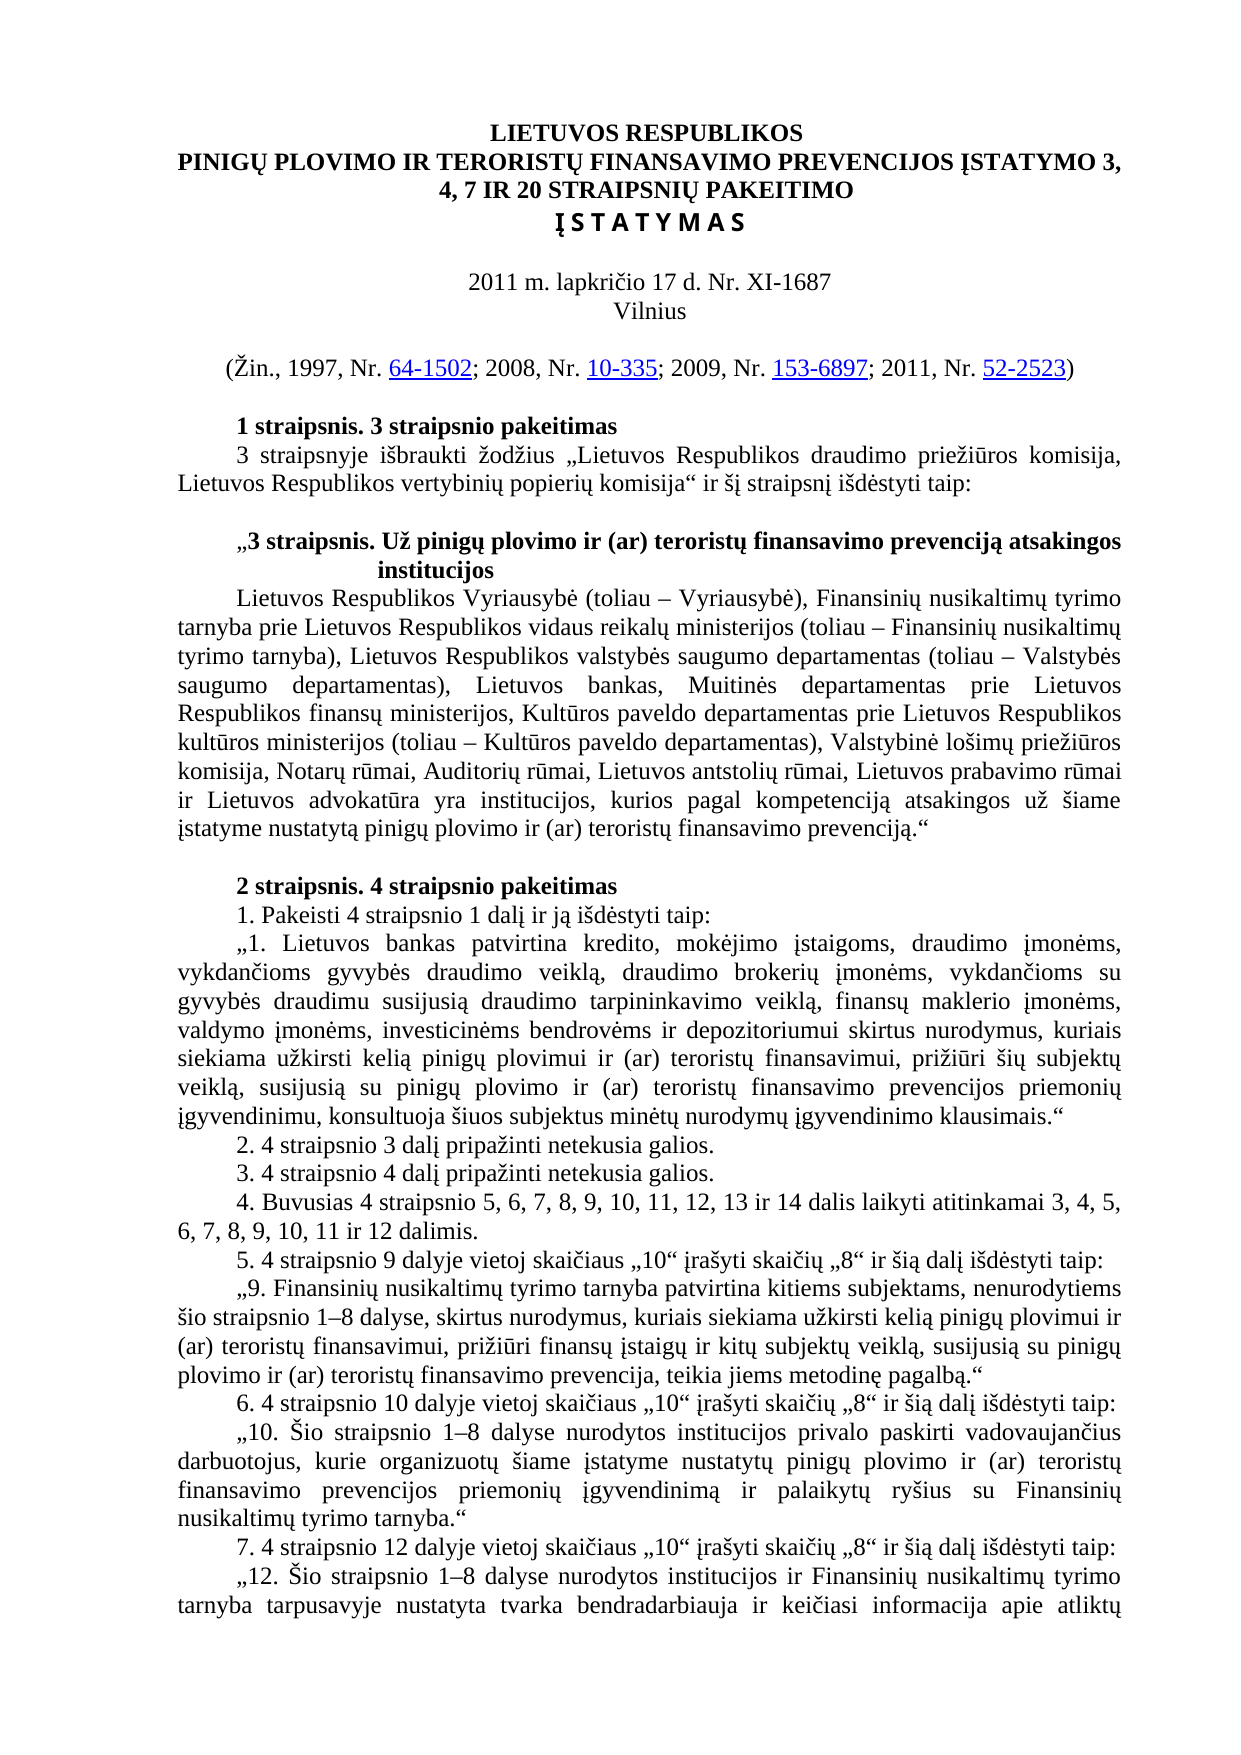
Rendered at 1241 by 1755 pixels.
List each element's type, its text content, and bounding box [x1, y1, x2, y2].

text „12. Šio straipsnio 1–8 dalyse nurodytos institucijos ir Finansinių nusikaltimų tyrimo tarnyba tarpusavyje nustatyta tvarka bendradarbiauja ir keičiasi informacija apie atliktų [177, 1561, 1122, 1618]
text 2 straipsnis. 4 straipsnio pakeitimas [236, 871, 1122, 900]
text 3 straipsnyje išbraukti žodžius „Lietuvos Respublikos draudimo priežiūros komisija, Lietuvos Respublikos vertybinių popierių komisija“ ir šį straipsnį išdėstyti taip: [177, 440, 1122, 497]
text „10. Šio straipsnio 1–8 dalyse nurodytos institucijos privalo paskirti vadovaujančius darbuotojus, kurie organizuotų šiame įstatyme nustatytų pinigų plovimo ir (ar) teroristų finansavimo prevencijos priemonių įgyvendinimą ir palaikytų ryšius su Finansinių nusikaltimų tyrimo tarnyba.“ [177, 1417, 1122, 1532]
text LIETUVOS RESPUBLIKOS [177, 118, 1122, 147]
text 1. Pakeisti 4 straipsnio 1 dalį ir ją išdėstyti taip: [177, 900, 1122, 928]
text 5. 4 straipsnio 9 dalyje vietoj skaičiaus „10“ įrašyti skaičių „8“ ir šią dalį išdėstyti taip: [177, 1245, 1122, 1273]
text Vilnius [177, 296, 1122, 325]
text ĮSTATYMAS [177, 204, 1122, 238]
text 1 straipsnis. 3 straipsnio pakeitimas [236, 411, 1122, 440]
text PINIGŲ PLOVIMO IR TERORISTŲ FINANSAVIMO PREVENCIJOS ĮSTATYMO 3, 4, 7 IR 20 STRAIPSNIŲ PAKEITIMO [177, 147, 1122, 204]
text „1. Lietuvos bankas patvirtina kredito, mokėjimo įstaigoms, draudimo įmonėms, vykdančioms gyvybės draudimo veiklą, draudimo brokerių įmonėms, vykdančioms su gyvybės draudimu susijusią draudimo tarpininkavimo veiklą, finansų maklerio įmonėms, valdymo įmonėms, investicinėms bendrovėms ir depozitoriumui skirtus nurodymus, kuriais siekiama užkirsti kelią pinigų plovimui ir (ar) teroristų finansavimui, prižiūri šių subjektų veiklą, susijusią su pinigų plovimo ir (ar) teroristų finansavimo prevencijos priemonių įgyvendinimu, konsultuoja šiuos subjektus minėtų nurodymų įgyvendinimo klausimais.“ [177, 928, 1122, 1130]
text 3. 4 straipsnio 4 dalį pripažinti netekusia galios. [177, 1158, 1122, 1187]
text 2. 4 straipsnio 3 dalį pripažinti netekusia galios. [177, 1130, 1122, 1158]
text „3 straipsnis. Už pinigų plovimo ir (ar) teroristų finansavimo prevenciją atsakingos institucijos [236, 526, 1122, 583]
text (Žin., 1997, Nr. 64-1502; 2008, Nr. 10-335; 2009, Nr. 153-6897; 2011, Nr. 52-2523) [177, 353, 1122, 382]
text 2011 m. lapkričio 17 d. Nr. XI-1687 [177, 267, 1122, 296]
text „9. Finansinių nusikaltimų tyrimo tarnyba patvirtina kitiems subjektams, nenurodytiems šio straipsnio 1–8 dalyse, skirtus nurodymus, kuriais siekiama užkirsti kelią pinigų plovimui ir (ar) teroristų finansavimui, prižiūri finansų įstaigų ir kitų subjektų veiklą, susijusią su pinigų plovimo ir (ar) teroristų finansavimo prevencija, teikia jiems metodinę pagalbą.“ [177, 1273, 1122, 1388]
text 6. 4 straipsnio 10 dalyje vietoj skaičiaus „10“ įrašyti skaičių „8“ ir šią dalį išdėstyti taip: [177, 1388, 1122, 1417]
text 7. 4 straipsnio 12 dalyje vietoj skaičiaus „10“ įrašyti skaičių „8“ ir šią dalį išdėstyti taip: [177, 1532, 1122, 1561]
text Lietuvos Respublikos Vyriausybė (toliau – Vyriausybė), Finansinių nusikaltimų tyrimo tarnyba prie Lietuvos Respublikos vidaus reikalų ministerijos (toliau – Finansinių nusikaltimų tyrimo tarnyba), Lietuvos Respublikos valstybės saugumo departamentas (toliau – Valstybės saugumo departamentas), Lietuvos bankas, Muitinės departamentas prie Lietuvos Respublikos finansų ministerijos, Kultūros paveldo departamentas prie Lietuvos Respublikos kultūros ministerijos (toliau – Kultūros paveldo departamentas), Valstybinė lošimų priežiūros komisija, Notarų rūmai, Auditorių rūmai, Lietuvos antstolių rūmai, Lietuvos prabavimo rūmai ir Lietuvos advokatūra yra institucijos, kurios pagal kompetenciją atsakingos už šiame įstatyme nustatytą pinigų plovimo ir (ar) teroristų finansavimo prevenciją.“ [177, 583, 1122, 842]
text 4. Buvusias 4 straipsnio 5, 6, 7, 8, 9, 10, 11, 12, 13 ir 14 dalis laikyti atitinkamai 3, 4, 5, 6, 7, 8, 9, 10, 11 ir 12 dalimis. [177, 1187, 1122, 1245]
